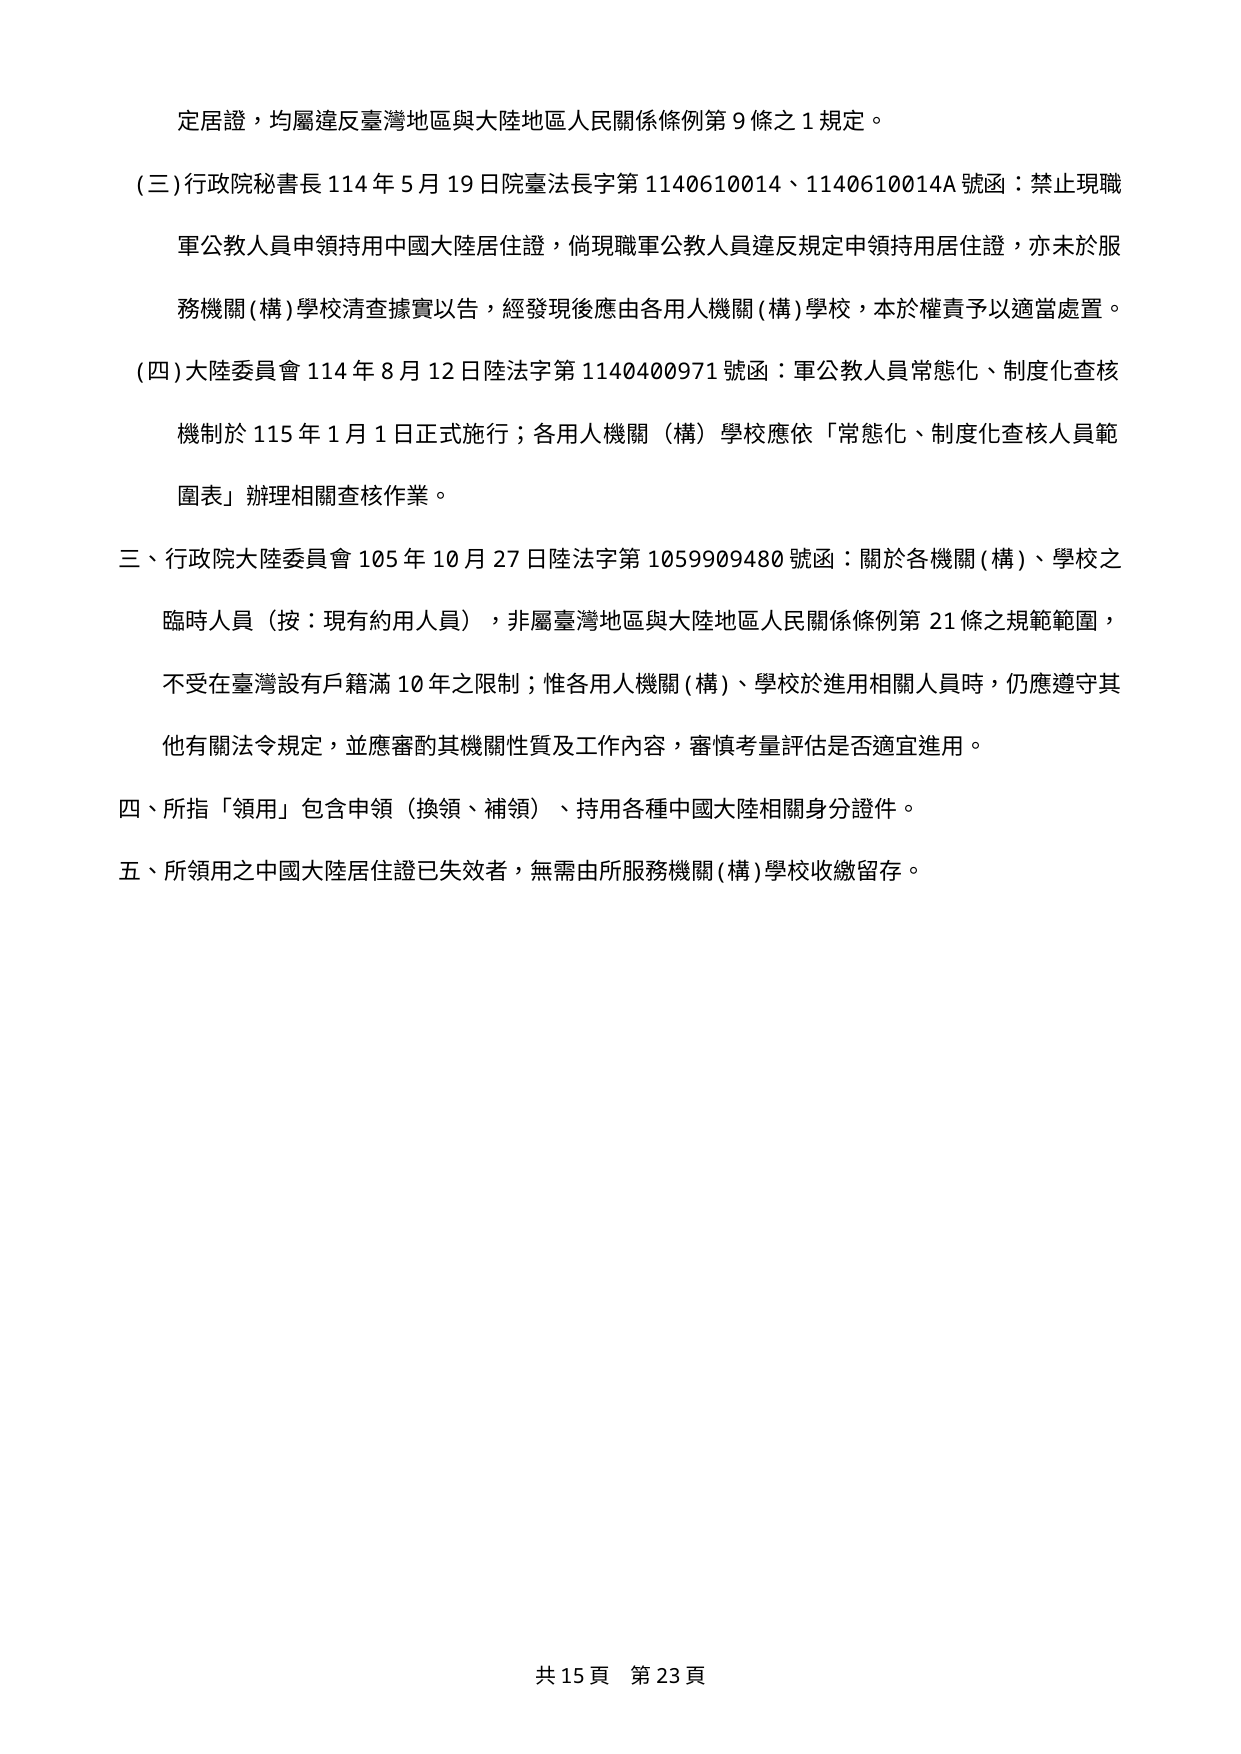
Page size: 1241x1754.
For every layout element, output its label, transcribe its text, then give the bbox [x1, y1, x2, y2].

text 定居證，均屬違反臺灣地區與大陸地區人民關係條例第9條之1規定。 [128, 78, 1122, 141]
text 三、行政院大陸委員會105年10月27日陸法字第1059909480號函：關於各機關(構)、學校之臨時人員（按：現有約用人員），非屬臺灣地區與大陸地區人民關係條例第21條之規範範圍，不受在臺灣設有戶籍滿10年之限制；惟各用人機關(構)、學校於進用相關人員時，仍應遵守其他有關法令規定，並應審酌其機關性質及工作內容，審慎考量評估是否適宜進用。 [118, 516, 1122, 766]
text (三)行政院秘書長114年5月19日院臺法長字第1140610014、1140610014A號函：禁止現職軍公教人員申領持用中國大陸居住證，倘現職軍公教人員違反規定申領持用居住證，亦未於服務機關(構)學校清查據實以告，經發現後應由各用人機關(構)學校，本於權責予以適當處置。 [133, 141, 1122, 328]
text 五、所領用之中國大陸居住證已失效者，無需由所服務機關(構)學校收繳留存。 [118, 828, 1122, 891]
text 四、所指「領用」包含申領（換領、補領）、持用各種中國大陸相關身分證件。 [118, 766, 1122, 828]
text (四)大陸委員會114年8月12日陸法字第1140400971號函：軍公教人員常態化、制度化查核機制於115年1月1日正式施行；各用人機關（構）學校應依「常態化、制度化查核人員範圍表」辦理相關查核作業。 [133, 328, 1120, 516]
